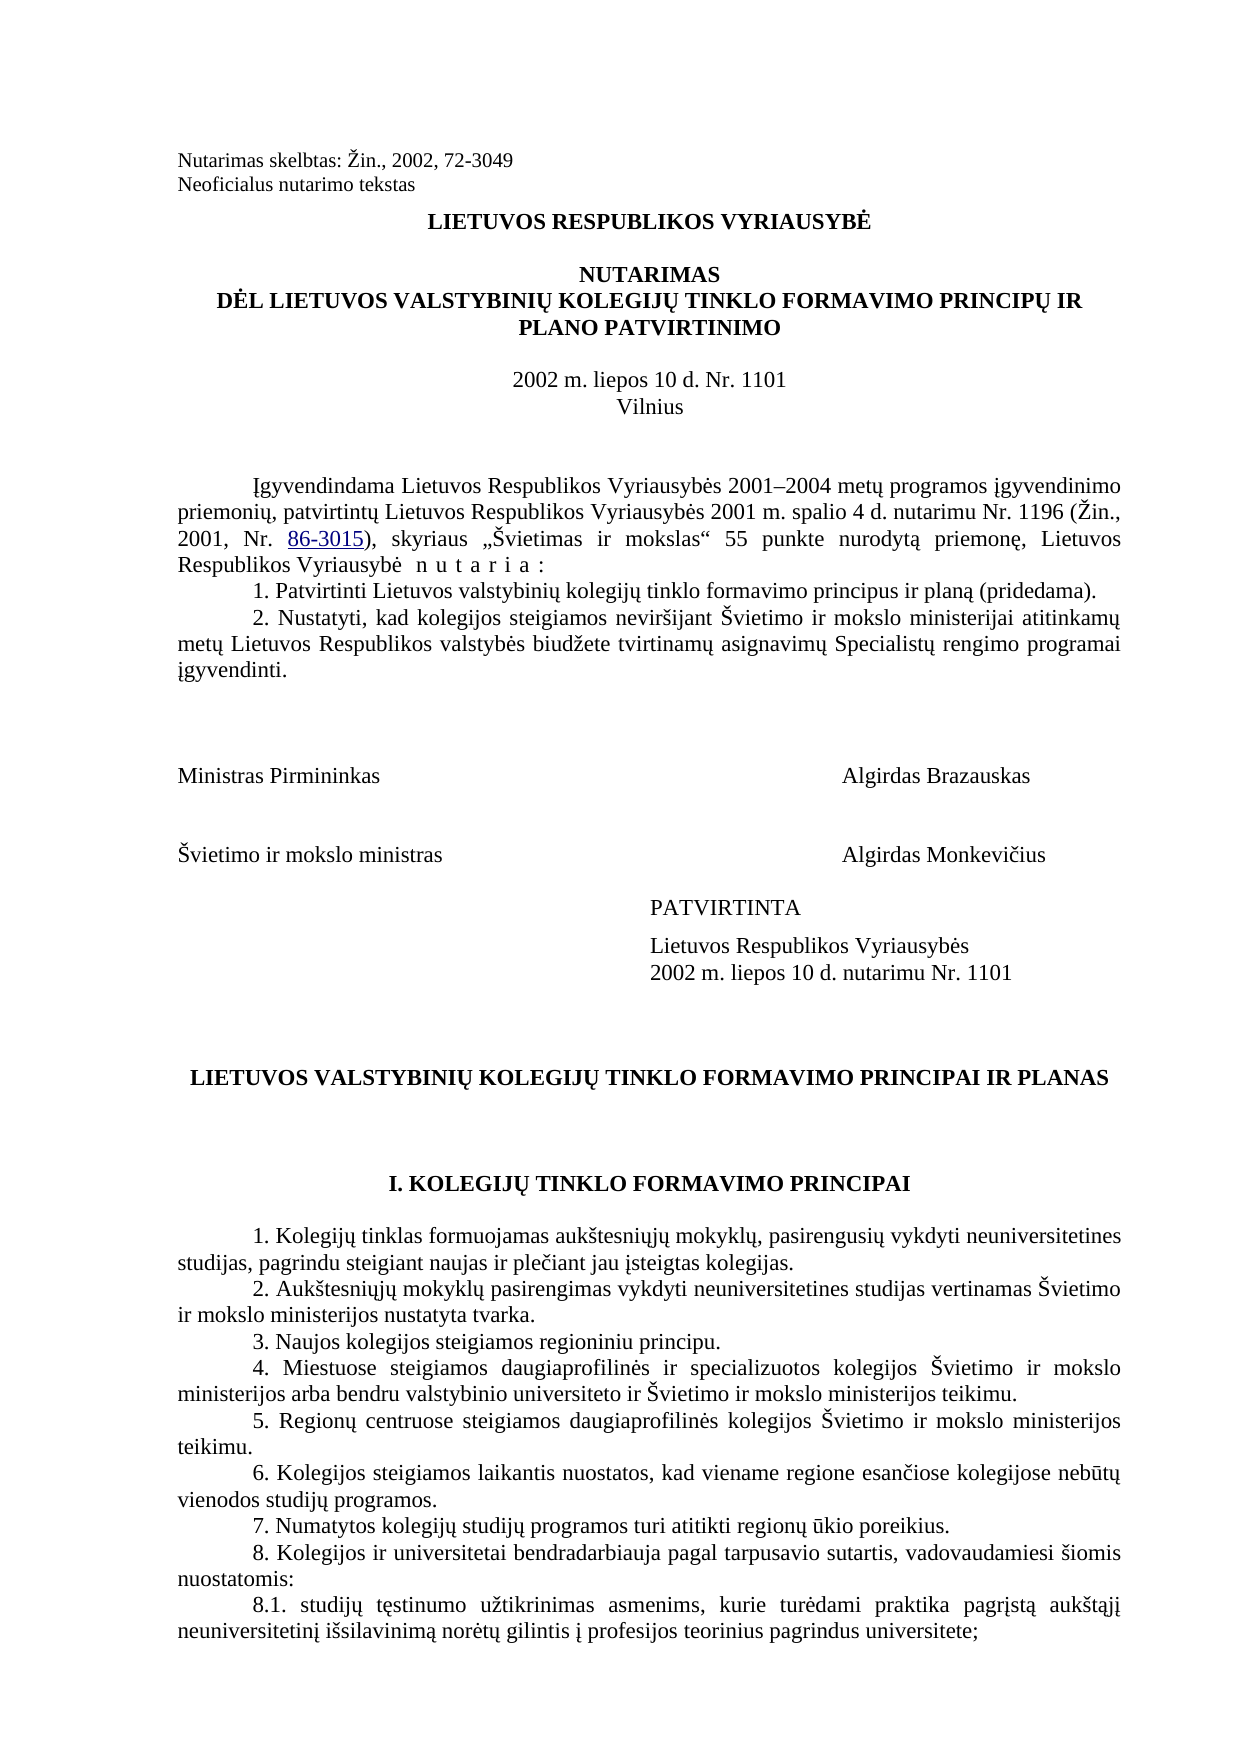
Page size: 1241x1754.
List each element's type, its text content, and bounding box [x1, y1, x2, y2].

text 1. Kolegijų tinklas formuojamas aukštesniųjų mokyklų, pasirengusių vykdyti neuniversitetines studijas, pagrindu steigiant naujas ir plečiant jau įsteigtas kolegijas. [177, 1222, 1122, 1275]
text 2. Nustatyti, kad kolegijos steigiamos neviršijant Švietimo ir mokslo ministerijai atitinkamų metų Lietuvos Respublikos valstybės biudžete tvirtinamų asignavimų Specialistų rengimo programai įgyvendinti. [177, 604, 1122, 683]
text lietuvos valstybinių kolegijų tinklo formavimo principai ir planas [177, 1064, 1122, 1091]
text Vilnius [177, 393, 1122, 419]
text Švietimo ir mokslo ministras Algirdas Monkevičius [177, 841, 1122, 867]
text 5. Regionų centruose steigiamos daugiaprofilinės kolegijos Švietimo ir mokslo ministerijos teikimu. [177, 1407, 1122, 1459]
text 8.1. studijų tęstinumo užtikrinimas asmenims, kurie turėdami praktika pagrįstą aukštąjį neuniversitetinį išsilavinimą norėtų gilintis į profesijos teorinius pagrindus universitete; [177, 1591, 1122, 1644]
text 8. Kolegijos ir universitetai bendradarbiauja pagal tarpusavio sutartis, vadovaudamiesi šiomis nuostatomis: [177, 1538, 1122, 1591]
text DĖL LIETUVOS VALSTYBINIŲ KOLEGIJŲ TINKLO FORMAVIMO PRINCIPŲ IR PLANO PATVIRTINIMO [177, 287, 1122, 340]
text 2002 m. liepos 10 d. Nr. 1101 [177, 366, 1122, 393]
text 6. Kolegijos steigiamos laikantis nuostatos, kad viename regione esančiose kolegijose nebūtų vienodos studijų programos. [177, 1459, 1122, 1512]
subtitle Lietuvos Respublikos Vyriausybė [177, 208, 1122, 235]
text Neoficialus nutarimo tekstas [177, 172, 1122, 196]
text 1. Patvirtinti Lietuvos valstybinių kolegijų tinklo formavimo principus ir planą (pridedama). [177, 577, 1122, 604]
text Patvirtinta [650, 893, 1122, 920]
text 2. Aukštesniųjų mokyklų pasirengimas vykdyti neuniversitetines studijas vertinamas Švietimo ir mokslo ministerijos nustatyta tvarka. [177, 1275, 1122, 1328]
text 7. Numatytos kolegijų studijų programos turi atitikti regionų ūkio poreikius. [177, 1512, 1122, 1538]
text Ministras Pirmininkas Algirdas Brazauskas [177, 762, 1122, 788]
text Lietuvos Respublikos Vyriausybės 2002 m. liepos 10 d. nutarimu Nr. 1101 [650, 932, 1122, 985]
text NUTARIMAS [177, 261, 1122, 287]
text Nutarimas skelbtas: Žin., 2002, 72-3049 [177, 148, 1122, 172]
text Įgyvendindama Lietuvos Respublikos Vyriausybės 2001–2004 metų programos įgyvendinimo priemonių, patvirtintų Lietuvos Respublikos Vyriausybės 2001 m. spalio 4 d. nutarimu Nr. 1196 (Žin., 2001, Nr. 86-3015), skyriaus „Švietimas ir mokslas“ 55 punkte nurodytą priemonę, Lietuvos Respublikos Vyriausybė nutaria: [177, 472, 1122, 577]
text 4. Miestuose steigiamos daugiaprofilinės ir specializuotos kolegijos Švietimo ir mokslo ministerijos arba bendru valstybinio universiteto ir Švietimo ir mokslo ministerijos teikimu. [177, 1354, 1122, 1407]
subtitle I. KOLEGIJŲ TINKLO FORMAVIMO PRINCIPAI [177, 1169, 1122, 1196]
text 3. Naujos kolegijos steigiamos regioniniu principu. [177, 1328, 1122, 1354]
